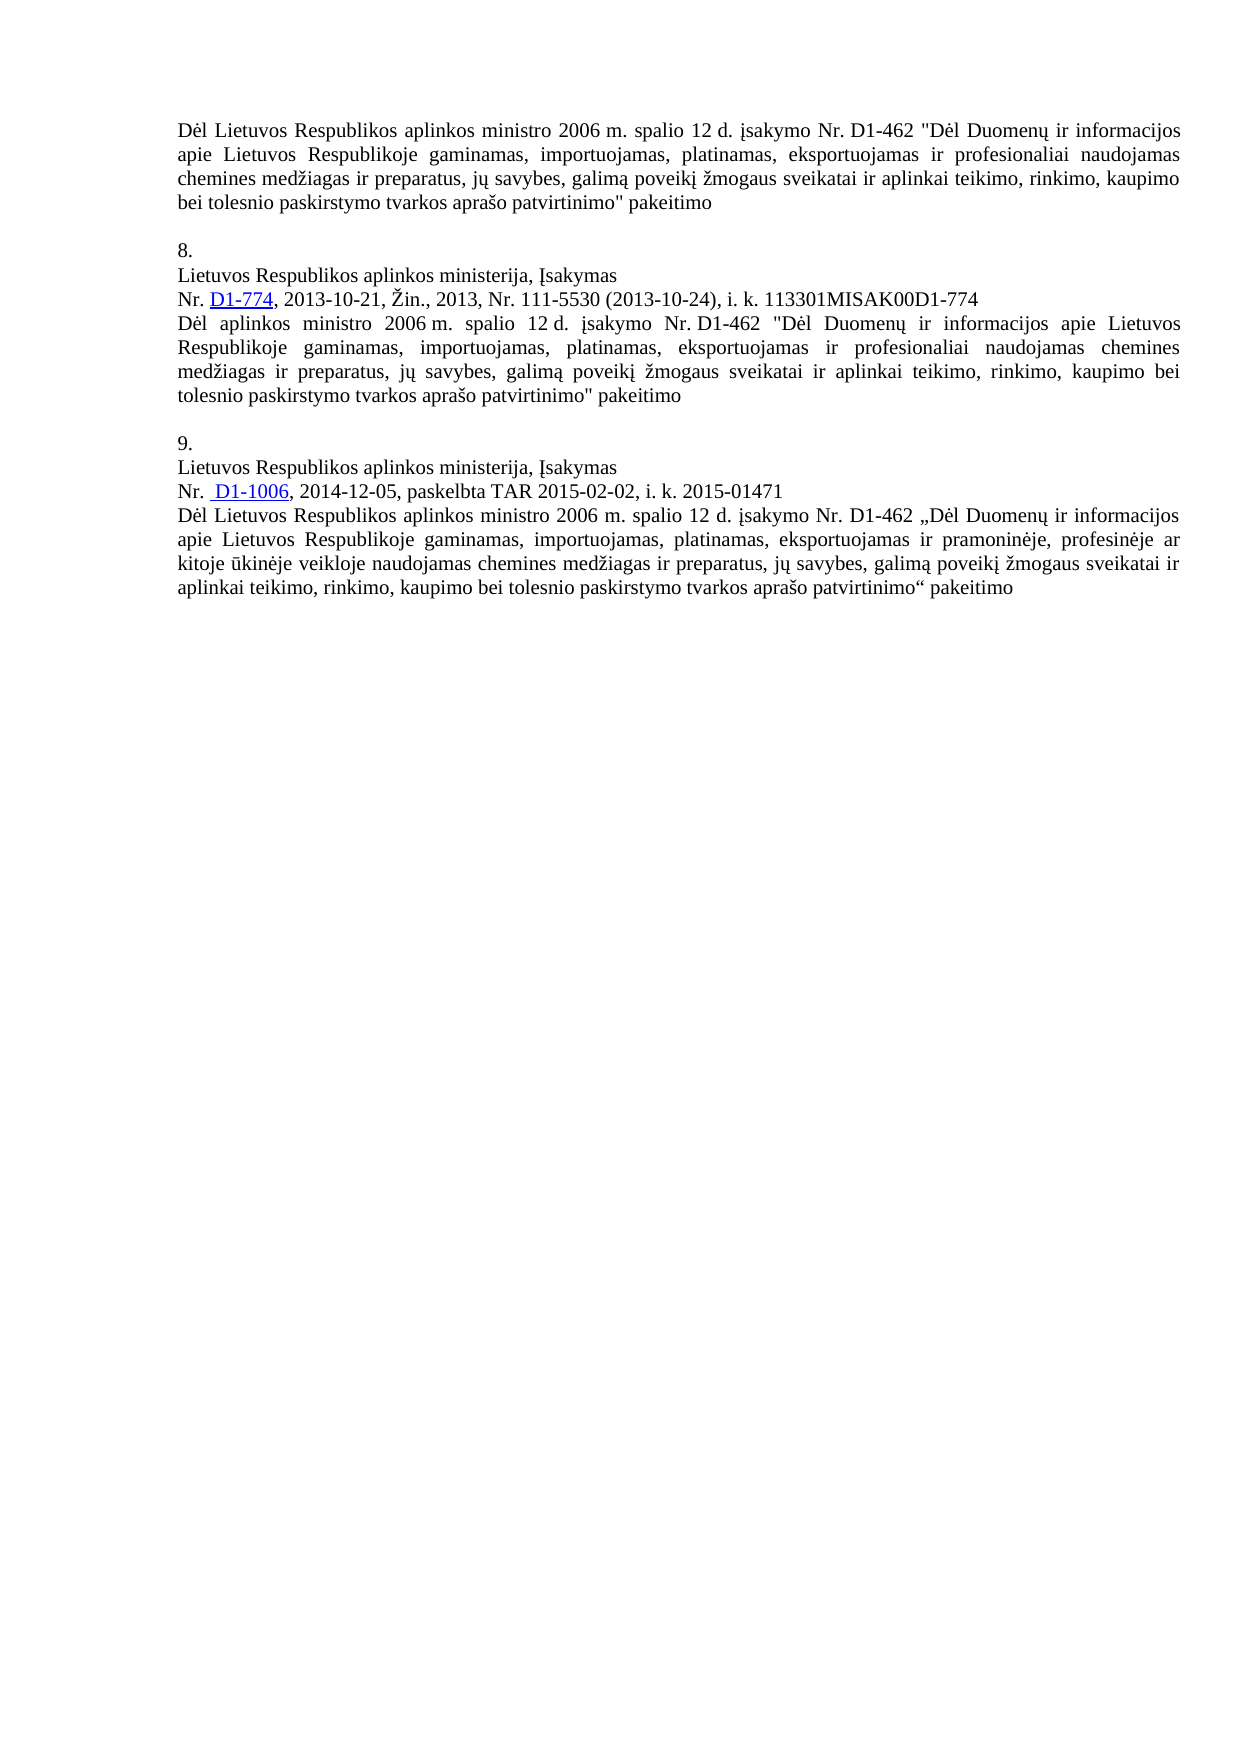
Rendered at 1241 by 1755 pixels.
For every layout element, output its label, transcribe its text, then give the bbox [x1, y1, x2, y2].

text Dėl aplinkos ministro 2006 m. spalio 12 d. įsakymo Nr. D1-462 "Dėl Duomenų ir informacijos apie Lietuvos Respublikoje gaminamas, importuojamas, platinamas, eksportuojamas ir profesionaliai naudojamas chemines medžiagas ir preparatus, jų savybes, galimą poveikį žmogaus sveikatai ir aplinkai teikimo, rinkimo, kaupimo bei tolesnio paskirstymo tvarkos aprašo patvirtinimo" pakeitimo [177, 311, 1181, 407]
text Nr. D1-774, 2013-10-21, Žin., 2013, Nr. 111-5530 (2013-10-24), i. k. 113301MISAK00D1-774 [177, 287, 1181, 311]
text Nr. D1-1006, 2014-12-05, paskelbta TAR 2015-02-02, i. k. 2015-01471 [177, 479, 1181, 503]
text 8. [177, 238, 1181, 262]
text Lietuvos Respublikos aplinkos ministerija, Įsakymas [177, 455, 1181, 479]
text Lietuvos Respublikos aplinkos ministerija, Įsakymas [177, 262, 1181, 287]
text 9. [177, 431, 1181, 455]
text Dėl Lietuvos Respublikos aplinkos ministro 2006 m. spalio 12 d. įsakymo Nr. D1-462 „Dėl Duomenų ir informacijos apie Lietuvos Respublikoje gaminamas, importuojamas, platinamas, eksportuojamas ir pramoninėje, profesinėje ar kitoje ūkinėje veikloje naudojamas chemines medžiagas ir preparatus, jų savybes, galimą poveikį žmogaus sveikatai ir aplinkai teikimo, rinkimo, kaupimo bei tolesnio paskirstymo tvarkos aprašo patvirtinimo“ pakeitimo [177, 503, 1181, 599]
text Dėl Lietuvos Respublikos aplinkos ministro 2006 m. spalio 12 d. įsakymo Nr. D1-462 "Dėl Duomenų ir informacijos apie Lietuvos Respublikoje gaminamas, importuojamas, platinamas, eksportuojamas ir profesionaliai naudojamas chemines medžiagas ir preparatus, jų savybes, galimą poveikį žmogaus sveikatai ir aplinkai teikimo, rinkimo, kaupimo bei tolesnio paskirstymo tvarkos aprašo patvirtinimo" pakeitimo [177, 118, 1181, 214]
